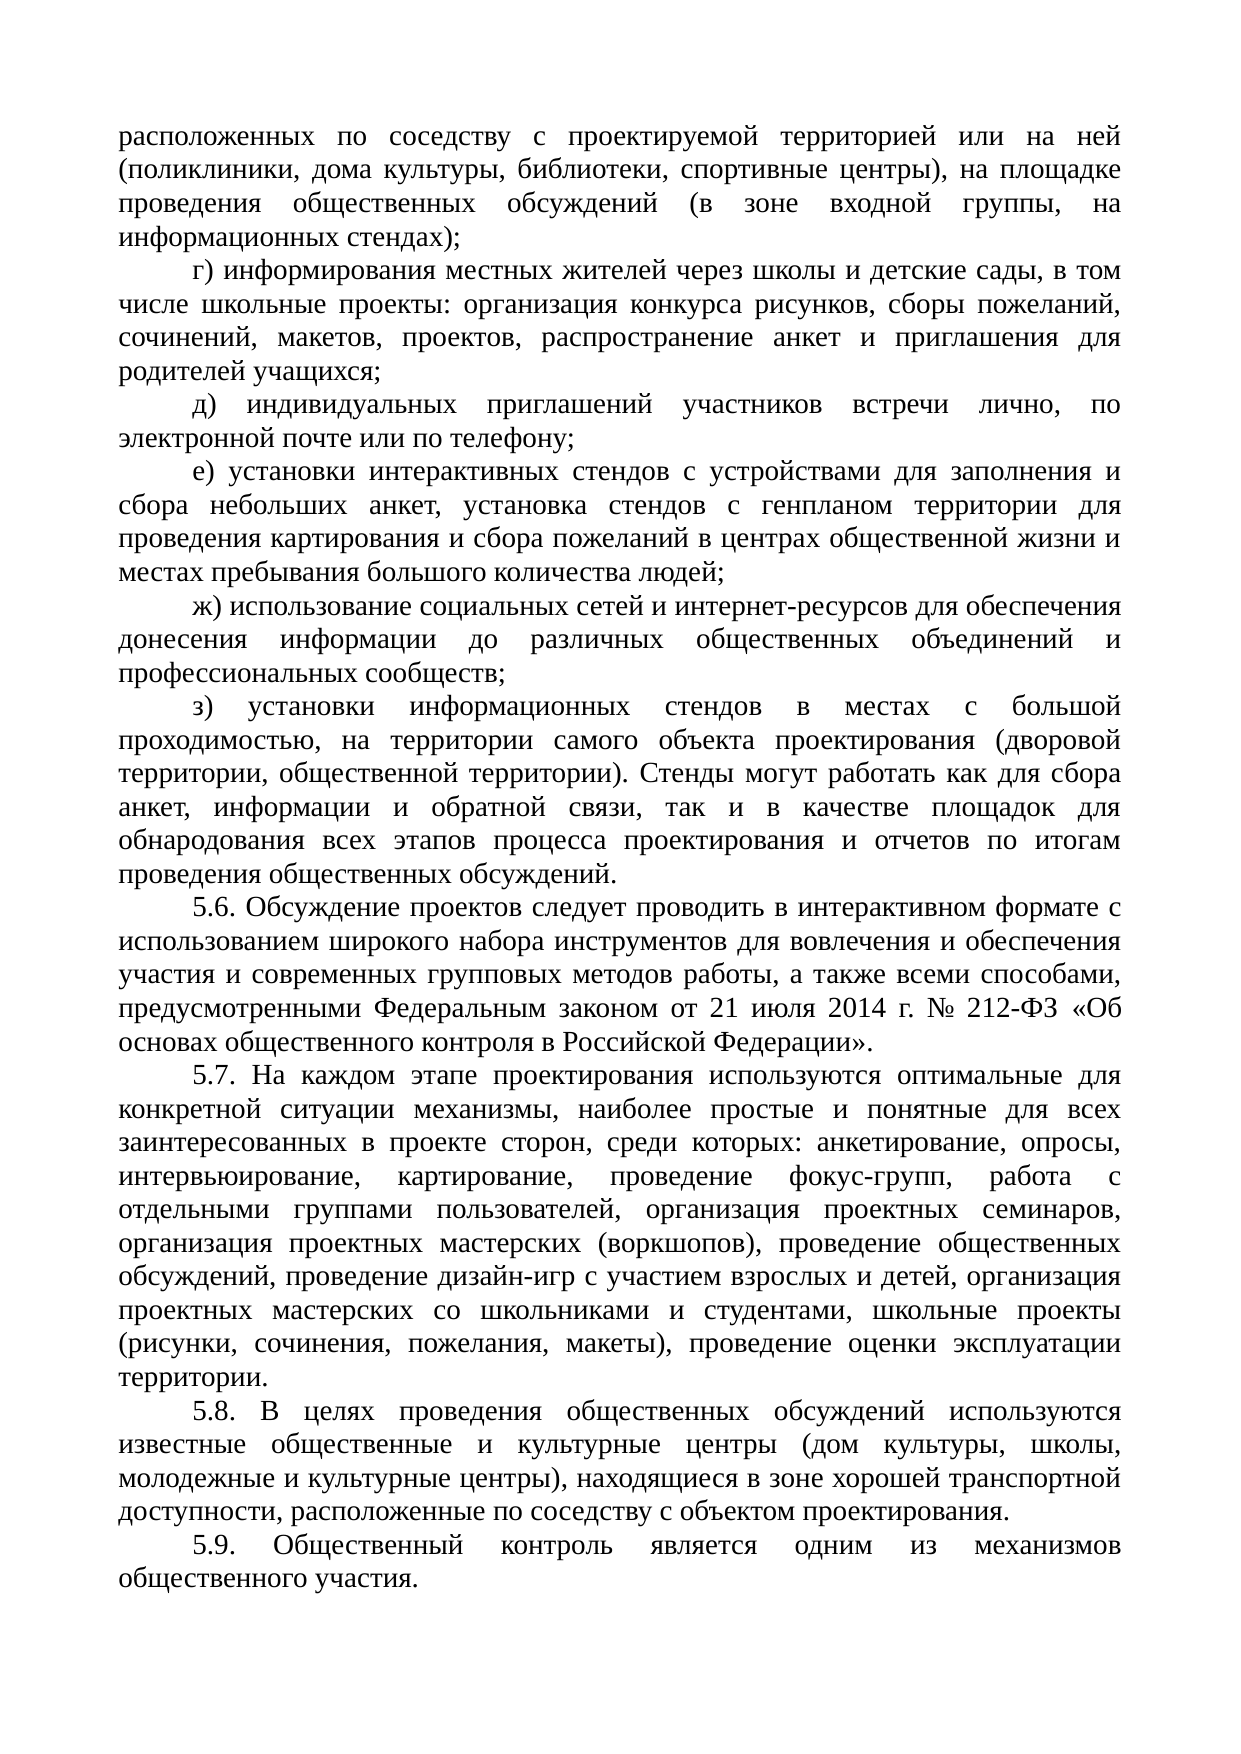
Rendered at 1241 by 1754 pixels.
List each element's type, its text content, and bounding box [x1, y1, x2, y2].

text е) установки интерактивных стендов с устройствами для заполнения и сбора небольших анкет, установка стендов с генпланом территории для проведения картирования и сбора пожеланий в центрах общественной жизни и местах пребывания большого количества людей; [118, 453, 1122, 588]
text ж) использование социальных сетей и интернет-ресурсов для обеспечения донесения информации до различных общественных объединений и профессиональных сообществ; [118, 588, 1122, 688]
text 5.7. На каждом этапе проектирования используются оптимальные для конкретной ситуации механизмы, наиболее простые и понятные для всех заинтересованных в проекте сторон, среди которых: анкетирование, опросы, интервьюирование, картирование, проведение фокус-групп, работа с отдельными группами пользователей, организация проектных семинаров, организация проектных мастерских (воркшопов), проведение общественных обсуждений, проведение дизайн-игр с участием взрослых и детей, организация проектных мастерских со школьниками и студентами, школьные проекты (рисунки, сочинения, пожелания, макеты), проведение оценки эксплуатации территории. [118, 1057, 1122, 1393]
text з) установки информационных стендов в местах с большой проходимостью, на территории самого объекта проектирования (дворовой территории, общественной территории). Стенды могут работать как для сбора анкет, информации и обратной связи, так и в качестве площадок для обнародования всех этапов процесса проектирования и отчетов по итогам проведения общественных обсуждений. [118, 688, 1122, 889]
text г) информирования местных жителей через школы и детские сады, в том числе школьные проекты: организация конкурса рисунков, сборы пожеланий, сочинений, макетов, проектов, распространение анкет и приглашения для родителей учащихся; [118, 252, 1122, 386]
text расположенных по соседству с проектируемой территорией или на ней (поликлиники, дома культуры, библиотеки, спортивные центры), на площадке проведения общественных обсуждений (в зоне входной группы, на информационных стендах); [118, 118, 1122, 252]
text 5.6. Обсуждение проектов следует проводить в интерактивном формате с использованием широкого набора инструментов для вовлечения и обеспечения участия и современных групповых методов работы, а также всеми способами, предусмотренными Федеральным законом от 21 июля 2014 г. № 212-ФЗ «Об основах общественного контроля в Российской Федерации». [118, 889, 1122, 1057]
text 5.8. В целях проведения общественных обсуждений используются известные общественные и культурные центры (дом культуры, школы, молодежные и культурные центры), находящиеся в зоне хорошей транспортной доступности, расположенные по соседству с объектом проектирования. [118, 1393, 1122, 1527]
text 5.9. Общественный контроль является одним из механизмов общественного участия. [118, 1527, 1122, 1594]
text д) индивидуальных приглашений участников встречи лично, по электронной почте или по телефону; [118, 386, 1122, 453]
